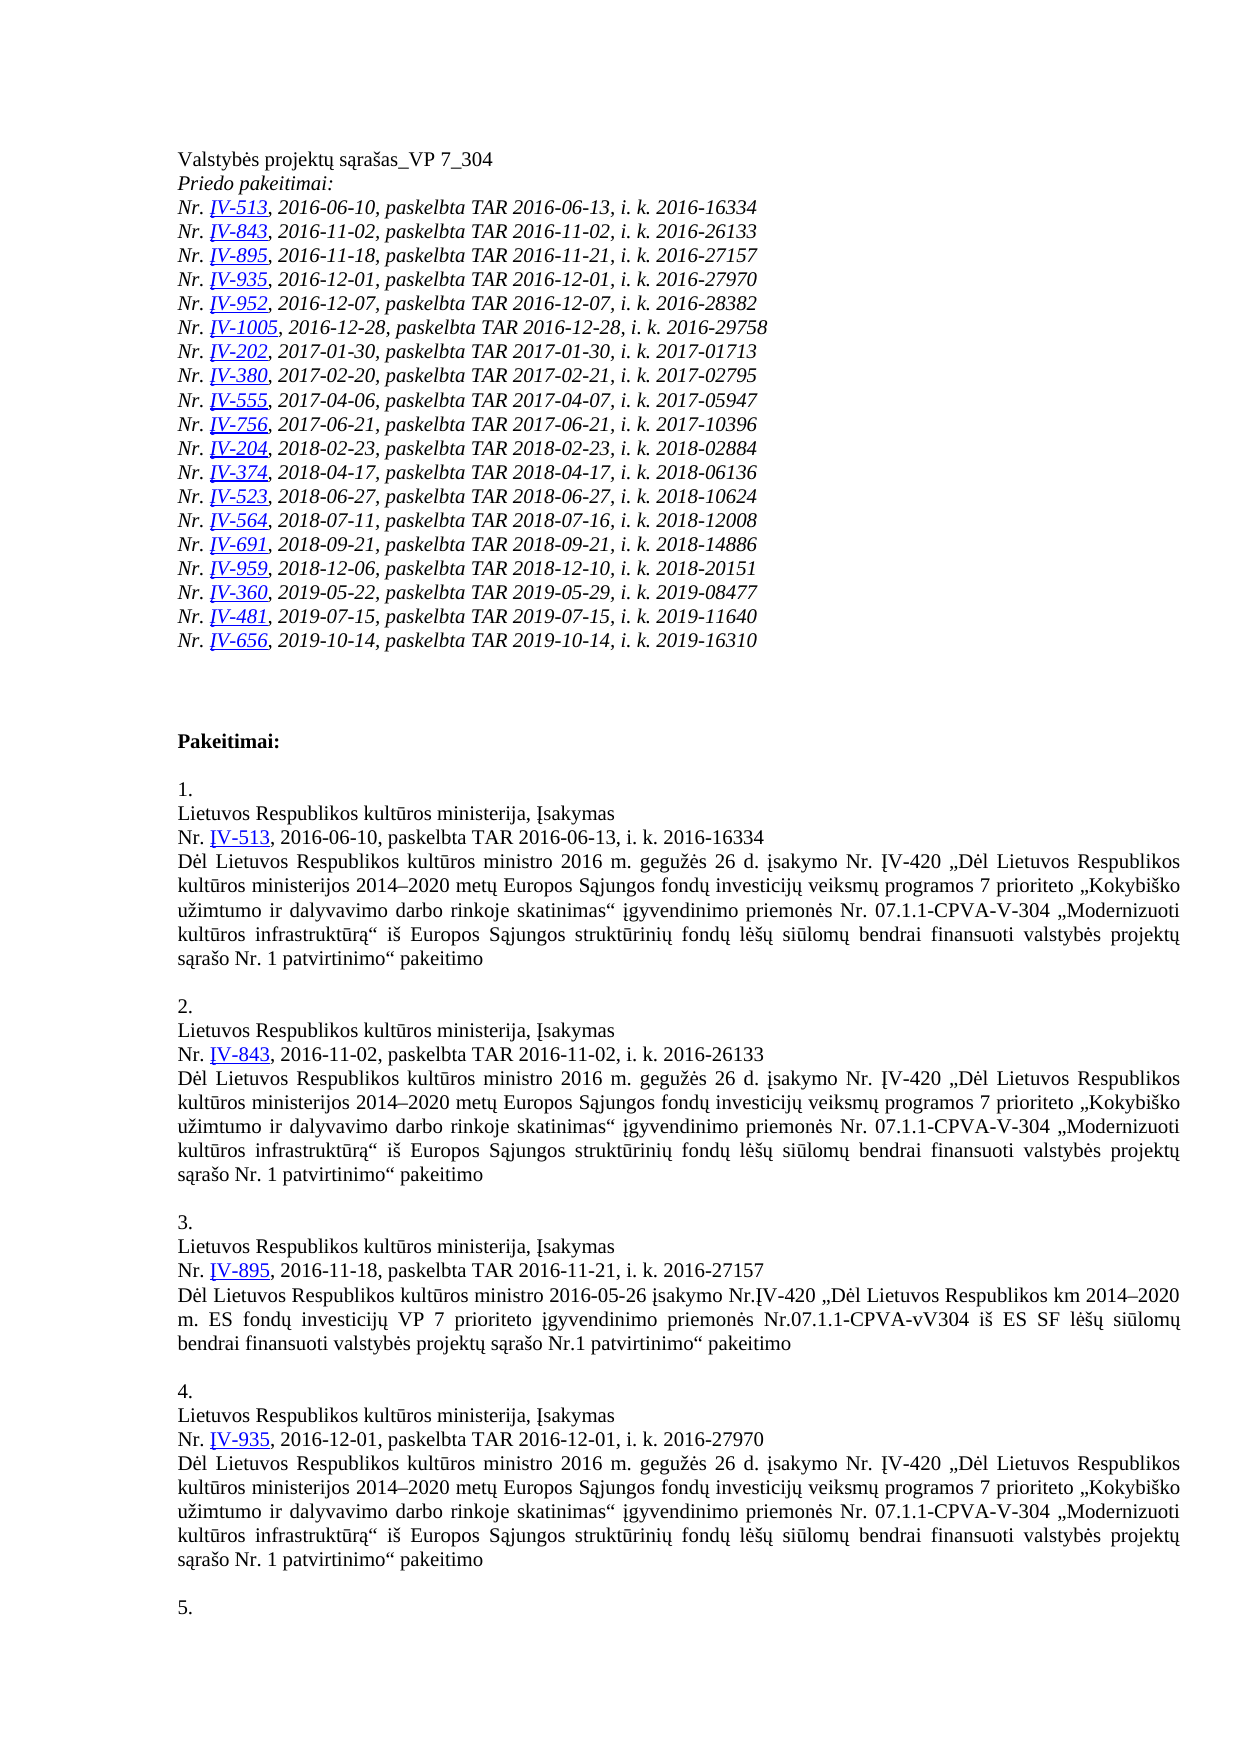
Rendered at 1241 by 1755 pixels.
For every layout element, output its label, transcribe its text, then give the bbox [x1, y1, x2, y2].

text 1. [177, 777, 1181, 801]
text Nr. ĮV-204, 2018-02-23, paskelbta TAR 2018-02-23, i. k. 2018-02884 [177, 436, 1181, 460]
text Dėl Lietuvos Respublikos kultūros ministro 2016 m. gegužės 26 d. įsakymo Nr. ĮV-420 „Dėl Lietuvos Respublikos kultūros ministerijos 2014–2020 metų Europos Sąjungos fondų investicijų veiksmų programos 7 prioriteto „Kokybiško užimtumo ir dalyvavimo darbo rinkoje skatinimas“ įgyvendinimo priemonės Nr. 07.1.1-CPVA-V-304 „Modernizuoti kultūros infrastruktūrą“ iš Europos Sąjungos struktūrinių fondų lėšų siūlomų bendrai finansuoti valstybės projektų sąrašo Nr. 1 patvirtinimo“ pakeitimo [177, 1066, 1181, 1186]
text Nr. ĮV-935, 2016-12-01, paskelbta TAR 2016-12-01, i. k. 2016-27970 [177, 267, 1181, 291]
text Dėl Lietuvos Respublikos kultūros ministro 2016 m. gegužės 26 d. įsakymo Nr. ĮV-420 „Dėl Lietuvos Respublikos kultūros ministerijos 2014–2020 metų Europos Sąjungos fondų investicijų veiksmų programos 7 prioriteto „Kokybiško užimtumo ir dalyvavimo darbo rinkoje skatinimas“ įgyvendinimo priemonės Nr. 07.1.1-CPVA-V-304 „Modernizuoti kultūros infrastruktūrą“ iš Europos Sąjungos struktūrinių fondų lėšų siūlomų bendrai finansuoti valstybės projektų sąrašo Nr. 1 patvirtinimo“ pakeitimo [177, 849, 1181, 970]
text Nr. ĮV-843, 2016-11-02, paskelbta TAR 2016-11-02, i. k. 2016-26133 [177, 219, 1181, 243]
text Nr. ĮV-380, 2017-02-20, paskelbta TAR 2017-02-21, i. k. 2017-02795 [177, 363, 1181, 387]
text Lietuvos Respublikos kultūros ministerija, Įsakymas [177, 1018, 1181, 1042]
text Nr. ĮV-935, 2016-12-01, paskelbta TAR 2016-12-01, i. k. 2016-27970 [177, 1427, 1181, 1451]
text Priedo pakeitimai: [177, 171, 1181, 195]
text Valstybės projektų sąrašas_VP 7_304 [177, 147, 1181, 171]
text Nr. ĮV-481, 2019-07-15, paskelbta TAR 2019-07-15, i. k. 2019-11640 [177, 604, 1181, 628]
text Lietuvos Respublikos kultūros ministerija, Įsakymas [177, 801, 1181, 825]
text Nr. ĮV-895, 2016-11-18, paskelbta TAR 2016-11-21, i. k. 2016-27157 [177, 1258, 1181, 1282]
text Lietuvos Respublikos kultūros ministerija, Įsakymas [177, 1403, 1181, 1427]
text Nr. ĮV-895, 2016-11-18, paskelbta TAR 2016-11-21, i. k. 2016-27157 [177, 243, 1181, 267]
text Nr. ĮV-756, 2017-06-21, paskelbta TAR 2017-06-21, i. k. 2017-10396 [177, 412, 1181, 436]
text Nr. ĮV-513, 2016-06-10, paskelbta TAR 2016-06-13, i. k. 2016-16334 [177, 825, 1181, 849]
text Dėl Lietuvos Respublikos kultūros ministro 2016-05-26 įsakymo Nr.ĮV-420 „Dėl Lietuvos Respublikos km 2014–2020 m. ES fondų investicijų VP 7 prioriteto įgyvendinimo priemonės Nr.07.1.1-CPVA-vV304 iš ES SF lėšų siūlomų bendrai finansuoti valstybės projektų sąrašo Nr.1 patvirtinimo“ pakeitimo [177, 1282, 1181, 1355]
text Nr. ĮV-202, 2017-01-30, paskelbta TAR 2017-01-30, i. k. 2017-01713 [177, 339, 1181, 363]
text Nr. ĮV-959, 2018-12-06, paskelbta TAR 2018-12-10, i. k. 2018-20151 [177, 556, 1181, 580]
text Dėl Lietuvos Respublikos kultūros ministro 2016 m. gegužės 26 d. įsakymo Nr. ĮV-420 „Dėl Lietuvos Respublikos kultūros ministerijos 2014–2020 metų Europos Sąjungos fondų investicijų veiksmų programos 7 prioriteto „Kokybiško užimtumo ir dalyvavimo darbo rinkoje skatinimas“ įgyvendinimo priemonės Nr. 07.1.1-CPVA-V-304 „Modernizuoti kultūros infrastruktūrą“ iš Europos Sąjungos struktūrinių fondų lėšų siūlomų bendrai finansuoti valstybės projektų sąrašo Nr. 1 patvirtinimo“ pakeitimo [177, 1451, 1181, 1571]
text Nr. ĮV-952, 2016-12-07, paskelbta TAR 2016-12-07, i. k. 2016-28382 [177, 291, 1181, 315]
text Lietuvos Respublikos kultūros ministerija, Įsakymas [177, 1234, 1181, 1258]
text Pakeitimai: [177, 729, 1181, 753]
text 5. [177, 1595, 1181, 1619]
text Nr. ĮV-691, 2018-09-21, paskelbta TAR 2018-09-21, i. k. 2018-14886 [177, 532, 1181, 556]
text 2. [177, 994, 1181, 1018]
text Nr. ĮV-360, 2019-05-22, paskelbta TAR 2019-05-29, i. k. 2019-08477 [177, 580, 1181, 604]
text Nr. ĮV-656, 2019-10-14, paskelbta TAR 2019-10-14, i. k. 2019-16310 [177, 628, 1181, 652]
text Nr. ĮV-564, 2018-07-11, paskelbta TAR 2018-07-16, i. k. 2018-12008 [177, 508, 1181, 532]
text Nr. ĮV-555, 2017-04-06, paskelbta TAR 2017-04-07, i. k. 2017-05947 [177, 387, 1181, 412]
text Nr. ĮV-513, 2016-06-10, paskelbta TAR 2016-06-13, i. k. 2016-16334 [177, 195, 1181, 219]
text Nr. ĮV-374, 2018-04-17, paskelbta TAR 2018-04-17, i. k. 2018-06136 [177, 460, 1181, 484]
text 3. [177, 1210, 1181, 1234]
text Nr. ĮV-843, 2016-11-02, paskelbta TAR 2016-11-02, i. k. 2016-26133 [177, 1042, 1181, 1066]
text 4. [177, 1379, 1181, 1403]
text Nr. ĮV-1005, 2016-12-28, paskelbta TAR 2016-12-28, i. k. 2016-29758 [177, 315, 1181, 339]
text Nr. ĮV-523, 2018-06-27, paskelbta TAR 2018-06-27, i. k. 2018-10624 [177, 484, 1181, 508]
